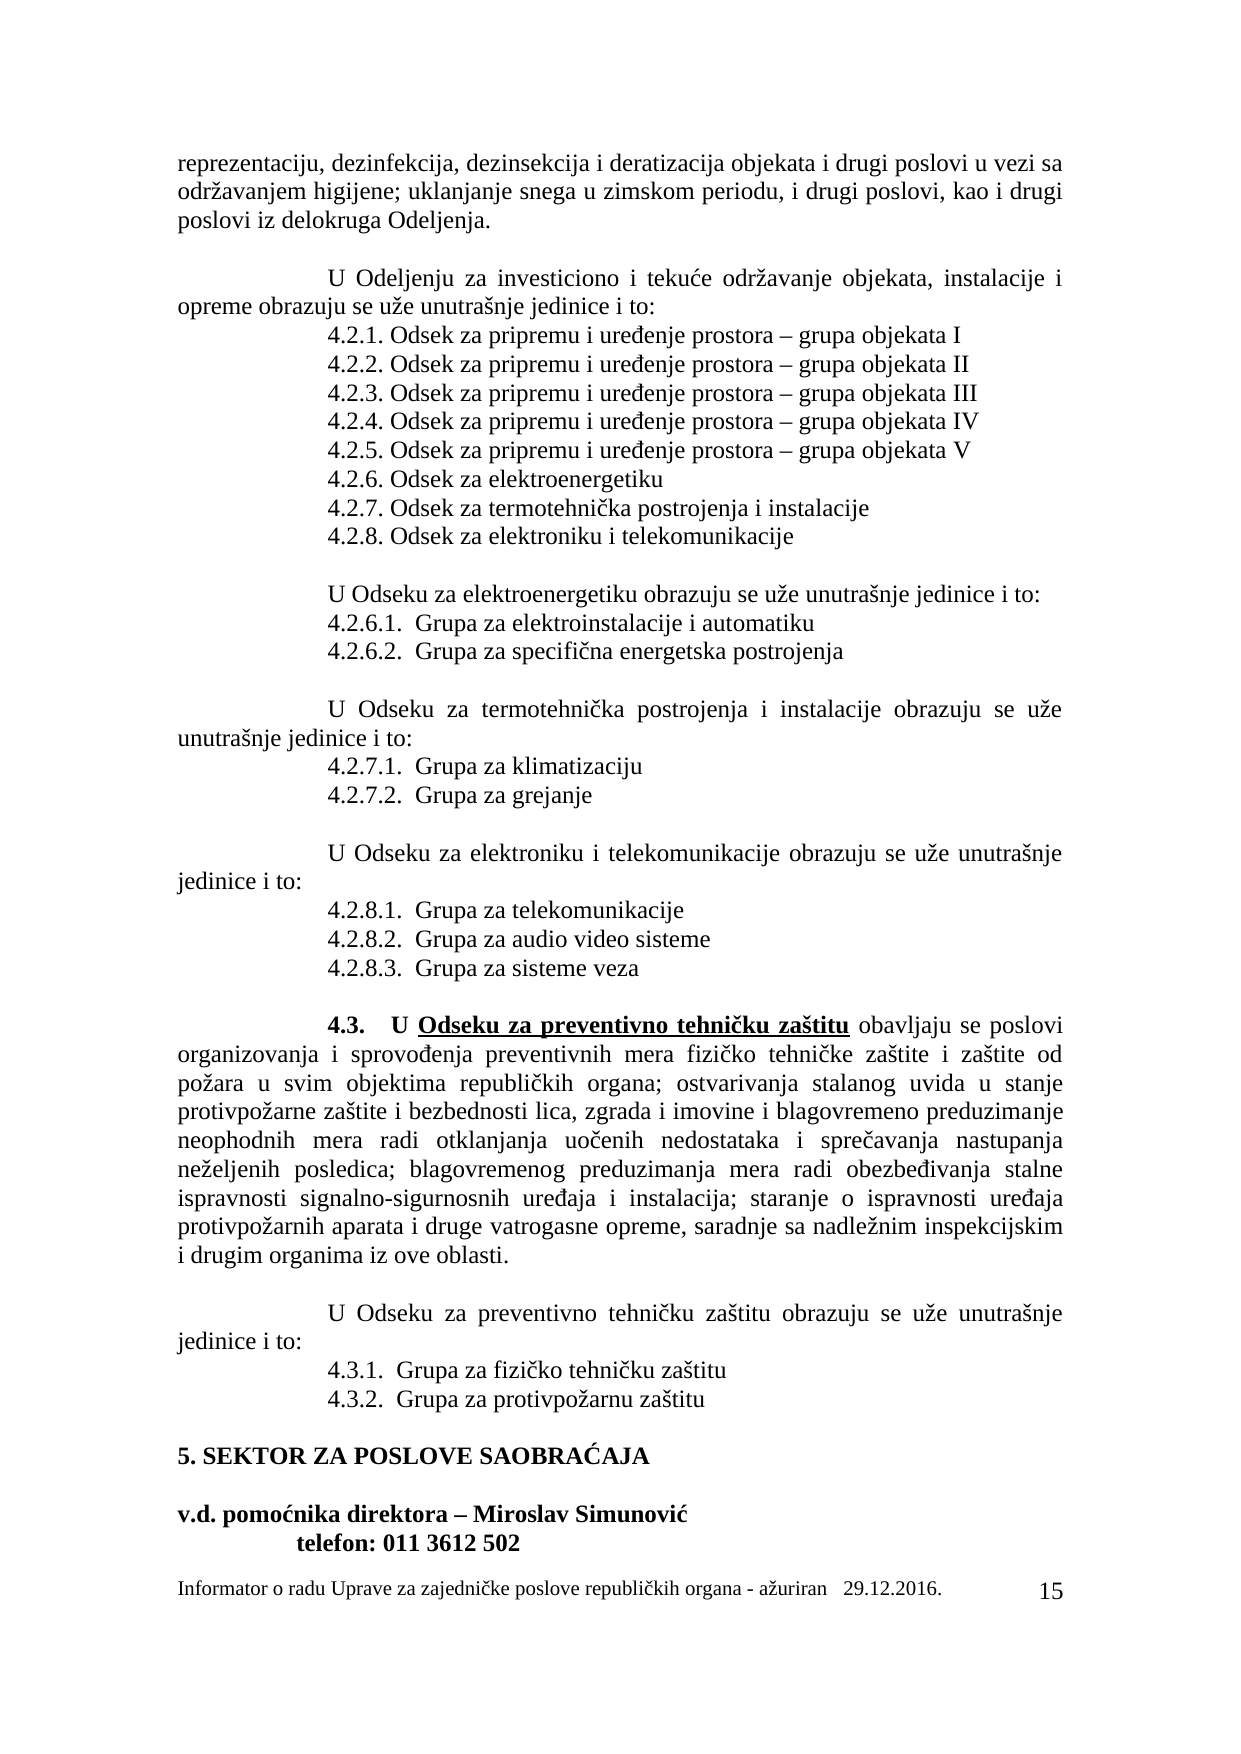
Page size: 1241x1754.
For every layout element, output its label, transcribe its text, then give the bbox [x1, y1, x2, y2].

text 4.2.7.1. Grupa za klimatizaciju [177, 751, 1063, 780]
text U Odelјenju za investiciono i tekuće održavanje objekata, instalacije i opreme obrazuju se uže unutrašnje jedinice i to: [177, 263, 1063, 320]
text 4.2.3. Odsek za pripremu i uređenje prostora – grupa objekata III [177, 378, 1063, 406]
text 4.3.2. Grupa za protivpožarnu zaštitu [177, 1384, 1063, 1413]
text U Odseku za termotehnička postrojenja i instalacije obrazuju se uže unutrašnje jedinice i to: [177, 694, 1063, 751]
text 4.2.7.2. Grupa za grejanje [177, 780, 1063, 809]
text 4.2.8.1. Grupa za telekomunikacije [177, 895, 1063, 924]
text 4.2.1. Odsek za pripremu i uređenje prostora – grupa objekata I [177, 320, 1063, 349]
text telefon: 011 3612 502 [177, 1528, 1063, 1556]
text 4.2.7. Odsek za termotehnička postrojenja i instalacije [177, 493, 1063, 521]
text 5. SEKTOR ZA POSLOVE SAOBRAĆAJA [177, 1441, 1063, 1470]
text 4.2.8.3. Grupa za sisteme veza [177, 953, 1063, 981]
text 4.2.6.1. Grupa za elektroinstalacije i automatiku [177, 608, 1063, 636]
text U Odseku za elektroenergetiku obrazuju se uže unutrašnje jedinice i to: [177, 579, 1063, 608]
text 4.2.6.2. Grupa za specifična energetska postrojenja [177, 636, 1063, 665]
text 4.2.5. Odsek za pripremu i uređenje prostora – grupa objekata V [177, 435, 1063, 464]
text 4.2.8. Odsek za elektroniku i telekomunikacije [177, 521, 1063, 550]
text 4.2.8.2. Grupa za audio video sisteme [177, 924, 1063, 953]
text U Odseku za preventivno tehničku zaštitu obrazuju se uže unutrašnje jedinice i to: [177, 1298, 1063, 1355]
text 4.2.4. Odsek za pripremu i uređenje prostora – grupa objekata IV [177, 406, 1063, 435]
text U Odseku za elektroniku i telekomunikacije obrazuju se uže unutrašnje jedinice i to: [177, 838, 1063, 895]
text reprezentaciju, dezinfekcija, dezinsekcija i deratizacija objekata i drugi poslovi u vezi sa održavanjem higijene; uklanjanje snega u zimskom periodu, i drugi poslovi, kao i drugi poslovi iz delokruga Odelјenja. [177, 148, 1063, 234]
text 4.2.2. Odsek za pripremu i uređenje prostora – grupa objekata II [177, 349, 1063, 378]
text v.d. pomoćnika direktora – Miroslav Simunović [177, 1499, 1063, 1528]
text 4.3.1. Grupa za fizičko tehničku zaštitu [177, 1355, 1063, 1384]
text 4.3. U Odseku za preventivno tehničku zaštitu obavlјaju se poslovi organizovanja i sprovođenja preventivnih mera fizičko tehničke zaštite i zaštite od požara u svim objektima republičkih organa; ostvarivanja stalanog uvida u stanje protivpožarne zaštite i bezbednosti lica, zgrada i imovine i blagovremeno preduzimanje neophodnih mera radi otklanjanja uočenih nedostataka i sprečavanja nastupanja neželјenih posledica; blagovremenog preduzimanja mera radi obezbeđivanja stalne ispravnosti signalno-sigurnosnih uređaja i instalacija; staranje o ispravnosti uređaja protivpožarnih aparata i druge vatrogasne opreme, saradnje sa nadležnim inspekcijskim i drugim organima iz ove oblasti. [177, 1010, 1063, 1269]
text 4.2.6. Odsek za elektroenergetiku [177, 464, 1063, 493]
